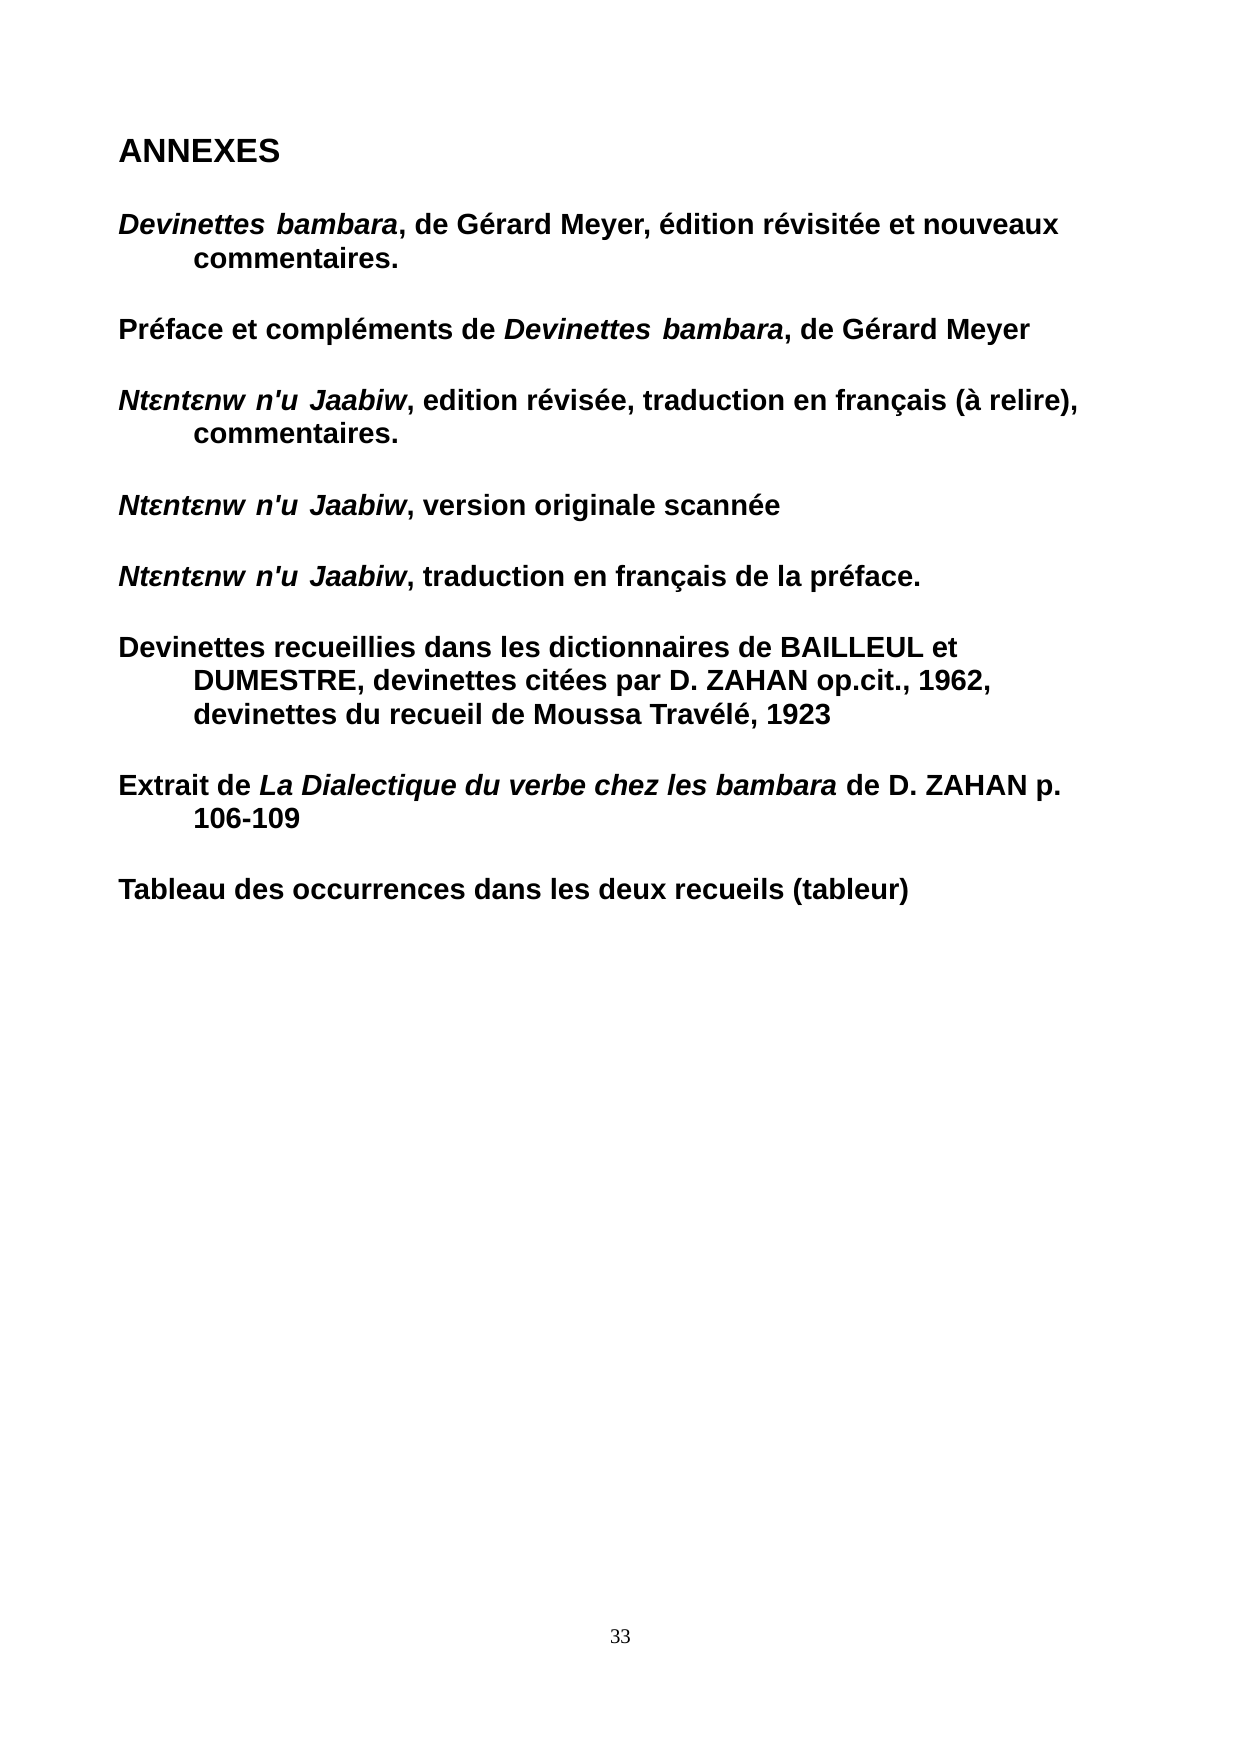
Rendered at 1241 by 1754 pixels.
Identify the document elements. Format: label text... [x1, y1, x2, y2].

subtitle ANNEXES [118, 131, 1122, 170]
subtitle Préface et compléments de Devinettes bambara, de Gérard Meyer [118, 312, 1122, 346]
subtitle Devinettes bambara, de Gérard Meyer, édition révisitée et nouveaux commentaires. [118, 207, 1122, 274]
subtitle Ntɛntɛnw n'u Jaabiw, version originale scannée [118, 488, 1122, 521]
subtitle Tableau des occurrences dans les deux recueils (tableur) [118, 872, 1122, 906]
subtitle Devinettes recueillies dans les dictionnaires de BAILLEUL et DUMESTRE, devinettes citées par D. ZAHAN op.cit., 1962, devinettes du recueil de Moussa Travélé, 1923 [118, 630, 1122, 730]
subtitle Ntɛntɛnw n'u Jaabiw, traduction en français de la préface. [118, 559, 1122, 592]
subtitle Extrait de La Dialectique du verbe chez les bambara de D. ZAHAN p. 106-109 [118, 768, 1122, 835]
subtitle Ntɛntɛnw n'u Jaabiw, edition révisée, traduction en français (à relire), commentaires. [118, 383, 1122, 450]
